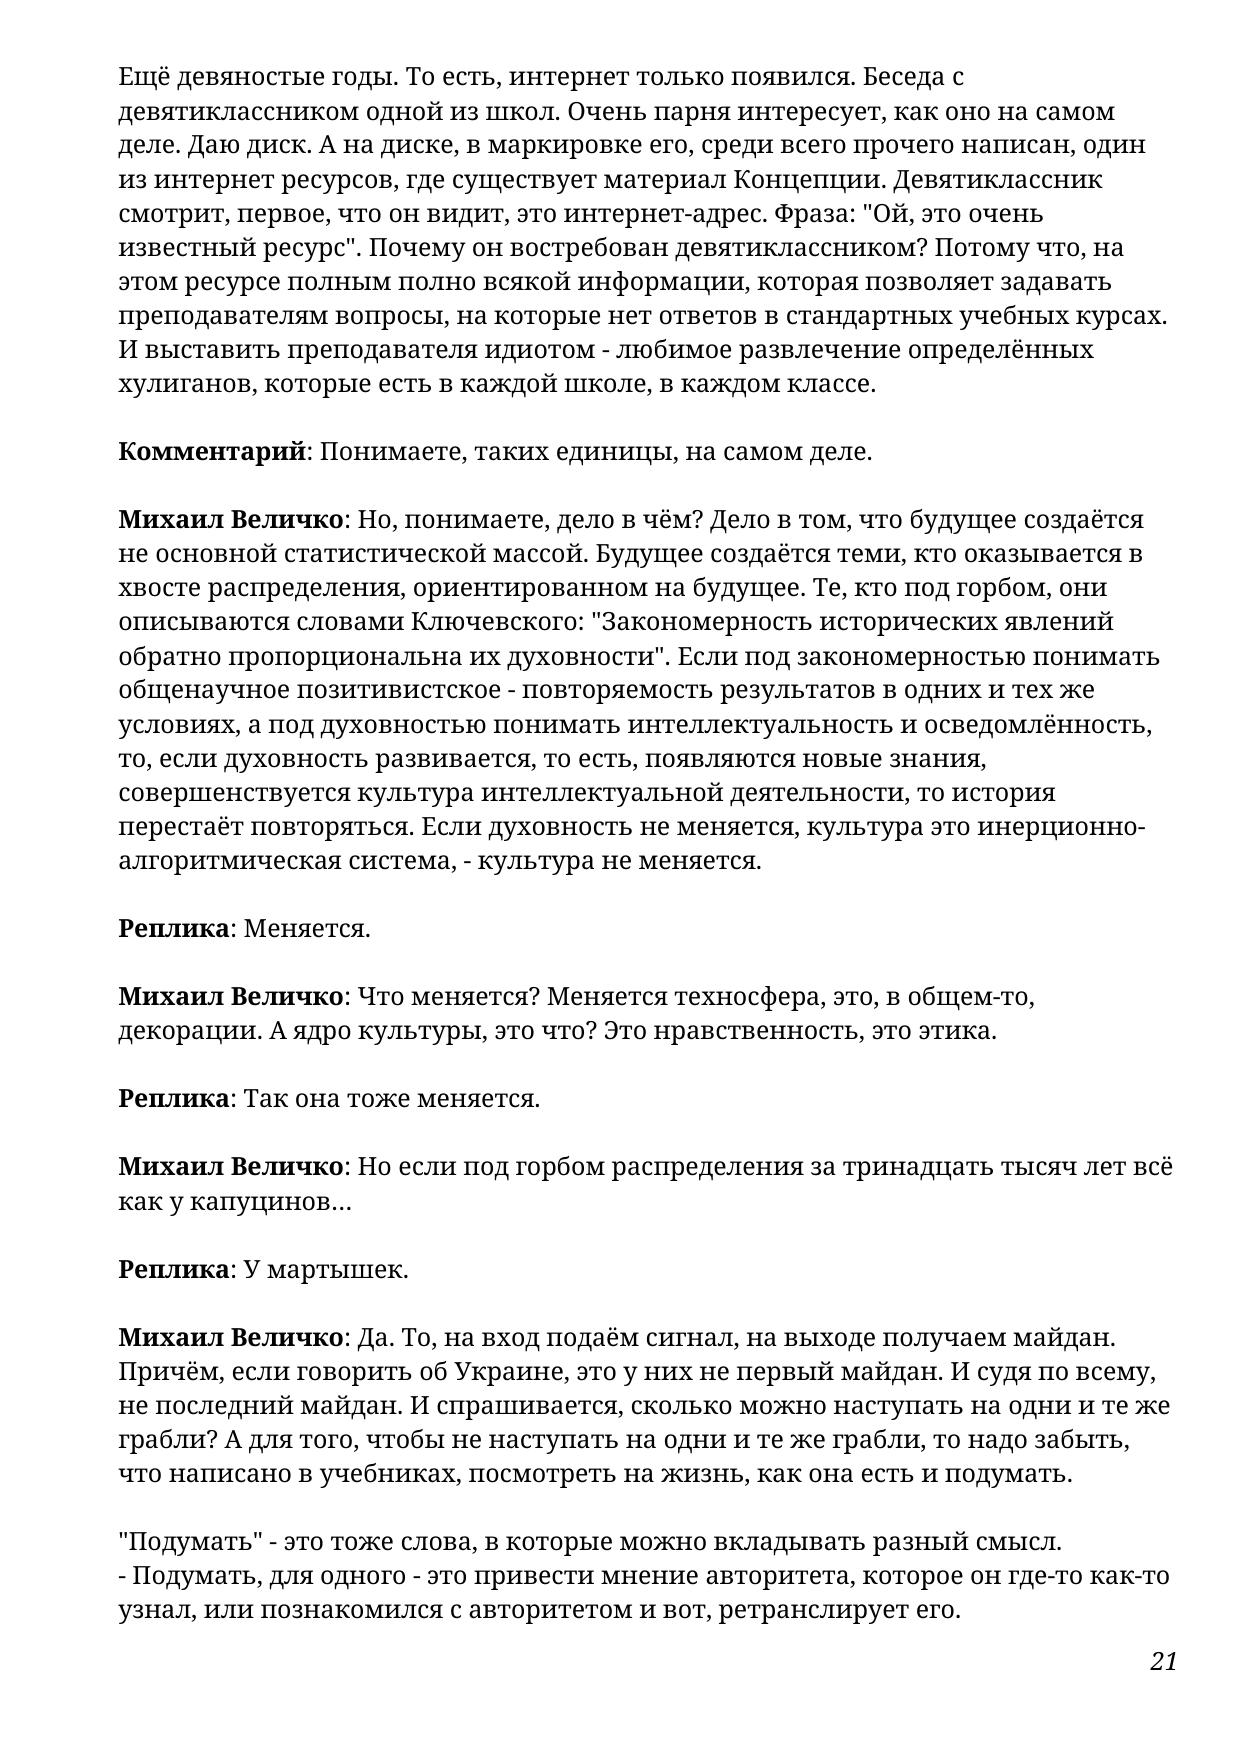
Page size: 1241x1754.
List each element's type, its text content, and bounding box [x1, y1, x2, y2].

text Михаил Величко: Но если под горбом распределения за тринадцать тысяч лет всё как у капуцинов… [118, 1149, 1181, 1217]
text Реплика: Так она тоже меняется. [118, 1081, 1181, 1115]
text Реплика: Меняется. [118, 911, 1181, 945]
text Михаил Величко: Что меняется? Меняется техносфера, это, в общем-то, декорации. А ядро культуры, это что? Это нравственность, это этика. [118, 979, 1181, 1047]
text Михаил Величко: Но, понимаете, дело в чём? Дело в том, что будущее создаётся не основной статистической массой. Будущее создаётся теми, кто оказывается в хвосте распределения, ориентированном на будущее. Те, кто под горбом, они описываются словами Ключевского: "Закономерность исторических явлений обратно пропорциональна их духовности". Если под закономерностью понимать общенаучное позитивистское - повторяемость результатов в одних и тех же условиях, а под духовностью понимать интеллектуальность и осведомлённость, то, если духовность развивается, то есть, появляются новые знания, совершенствуется культура интеллектуальной деятельности, то история перестаёт повторяться. Если духовность не меняется, культура это инерционно-алгоритмическая система, - культура не меняется. [118, 502, 1181, 877]
text - Подумать, для одного - это привести мнение авторитета, которое он где-то как-то узнал, или познакомился с авторитетом и вот, ретранслирует его. [118, 1558, 1181, 1626]
text "Подумать" - это тоже слова, в которые можно вкладывать разный смысл. [118, 1524, 1181, 1558]
text Комментарий: Понимаете, таких единицы, на самом деле. [118, 434, 1181, 468]
text Михаил Величко: Да. То, на вход подаём сигнал, на выходе получаем майдан. Причём, если говорить об Украине, это у них не первый майдан. И судя по всему, не последний майдан. И спрашивается, сколько можно наступать на одни и те же грабли? А для того, чтобы не наступать на одни и те же грабли, то надо забыть, что написано в учебниках, посмотреть на жизнь, как она есть и подумать. [118, 1319, 1181, 1490]
text Ещё девяностые годы. То есть, интернет только появился. Беседа с девятиклассником одной из школ. Очень парня интересует, как оно на самом деле. Даю диск. А на диске, в маркировке его, среди всего прочего написан, один из интернет ресурсов, где существует материал Концепции. Девятиклассник смотрит, первое, что он видит, это интернет-адрес. Фраза: "Ой, это очень известный ресурс". Почему он востребован девятиклассником? Потому что, на этом ресурсе полным полно всякой информации, которая позволяет задавать преподавателям вопросы, на которые нет ответов в стандартных учебных курсах. И выставить преподавателя идиотом - любимое развлечение определённых хулиганов, которые есть в каждой школе, в каждом классе. [118, 59, 1181, 400]
text Реплика: У мартышек. [118, 1251, 1181, 1285]
